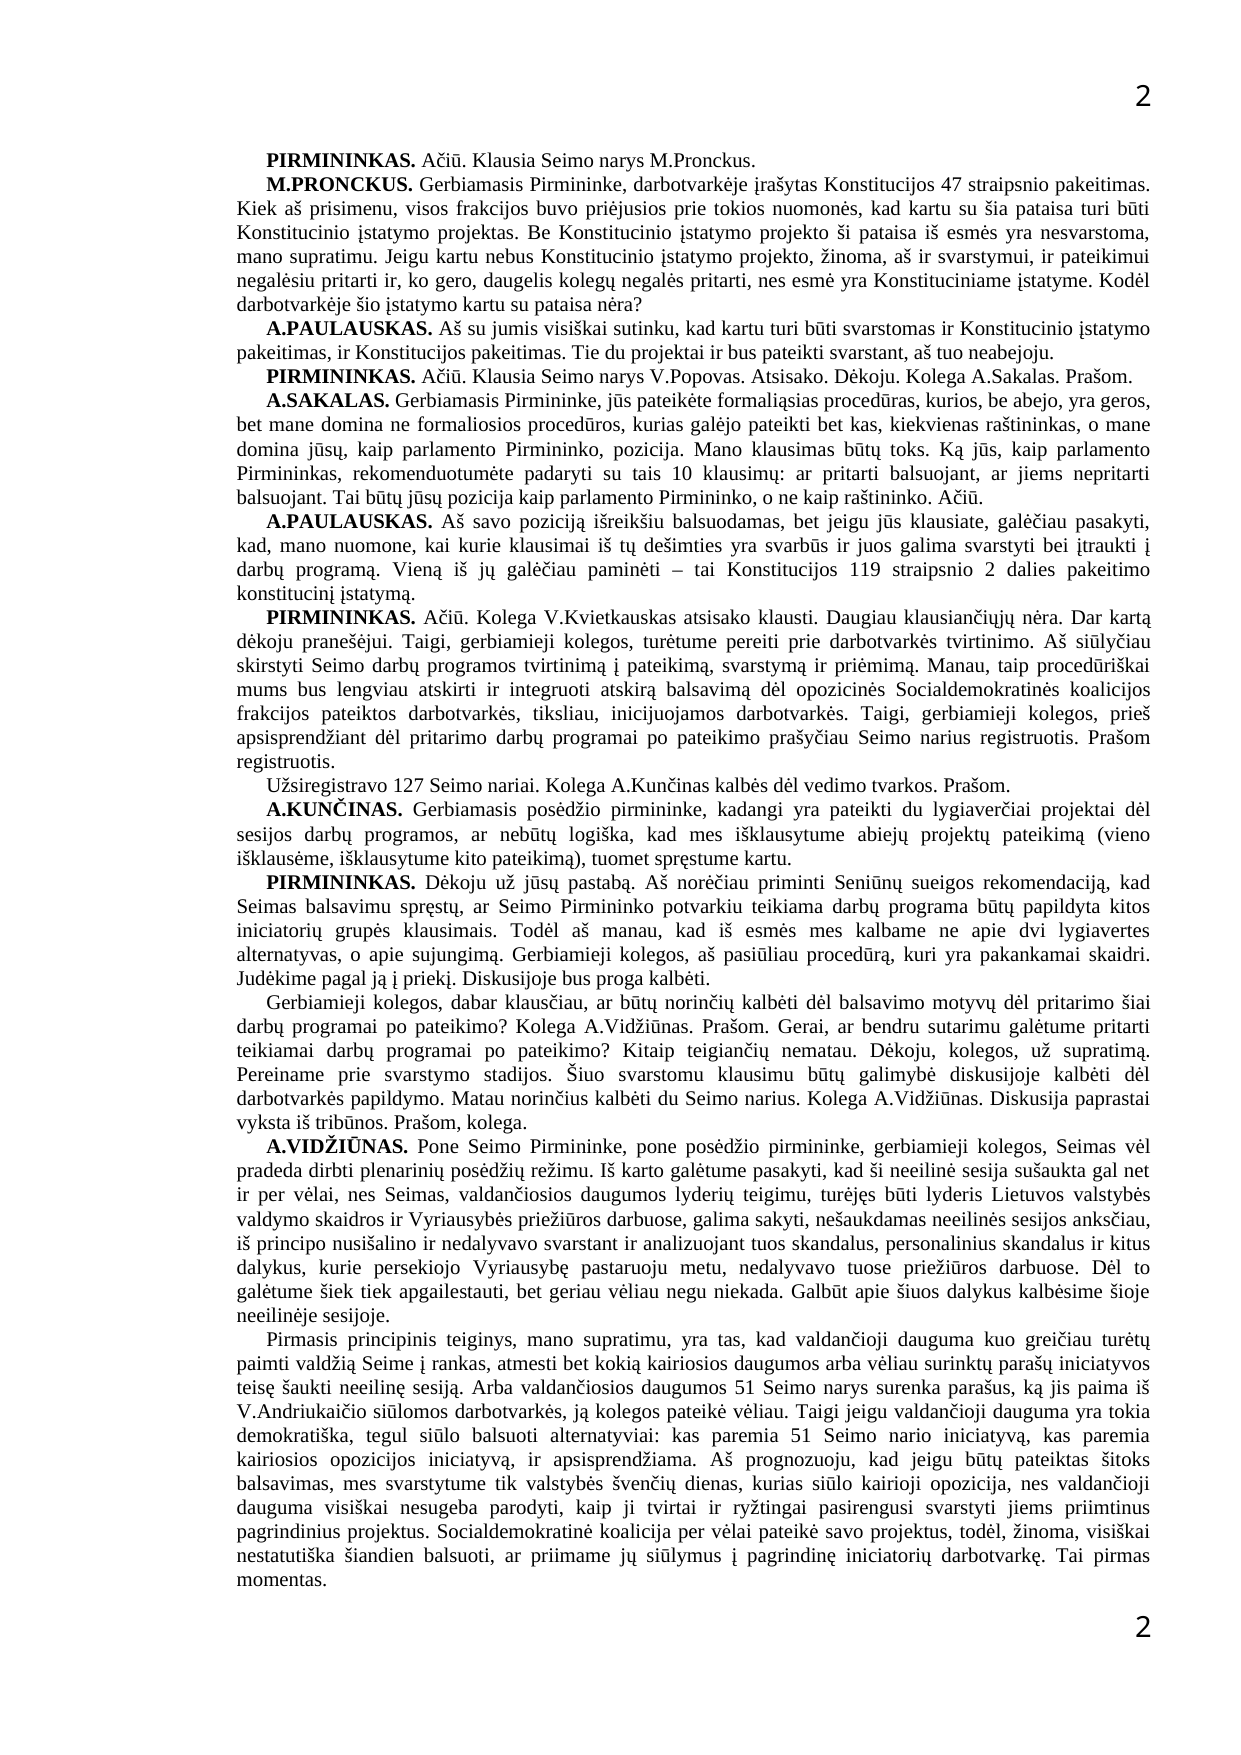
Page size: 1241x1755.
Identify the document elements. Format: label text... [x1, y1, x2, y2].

text A.PAULAUSKAS. Aš savo poziciją išreikšiu balsuodamas, bet jeigu jūs klausiate, galėčiau pasakyti, kad, mano nuomone, kai kurie klausimai iš tų dešimties yra svarbūs ir juos galima svarstyti bei įtraukti į darbų programą. Vieną iš jų galėčiau paminėti – tai Konstitucijos 119 straipsnio 2 dalies pakeitimo konstitucinį įstatymą. [236, 509, 1152, 605]
text PIRMININKAS. Ačiū. Klausia Seimo narys V.Popovas. Atsisako. Dėkoju. Kolega A.Sakalas. Prašom. [236, 364, 1152, 388]
text Pirmasis principinis teiginys, mano supratimu, yra tas, kad valdančioji dauguma kuo greičiau turėtų paimti valdžią Seime į rankas, atmesti bet kokią kairiosios daugumos arba vėliau surinktų parašų iniciatyvos teisę šaukti neeilinę sesiją. Arba valdančiosios daugumos 51 Seimo narys surenka parašus, ką jis paima iš V.Andriukaičio siūlomos darbotvarkės, ją kolegos pateikė vėliau. Taigi jeigu valdančioji dauguma yra tokia demokratiška, tegul siūlo balsuoti alternatyviai: kas paremia 51 Seimo nario iniciatyvą, kas paremia kairiosios opozicijos iniciatyvą, ir apsisprendžiama. Aš prognozuoju, kad jeigu būtų pateiktas šitoks balsavimas, mes svarstytume tik valstybės švenčių dienas, kurias siūlo kairioji opozicija, nes valdančioji dauguma visiškai nesugeba parodyti, kaip ji tvirtai ir ryžtingai pasirengusi svarstyti jiems priimtinus pagrindinius projektus. Socialdemokratinė koalicija per vėlai pateikė savo projektus, todėl, žinoma, visiškai nestatutiška šiandien balsuoti, ar priimame jų siūlymus į pagrindinę iniciatorių darbotvarkę. Tai pirmas momentas. [236, 1327, 1152, 1591]
text A.SAKALAS. Gerbiamasis Pirmininke, jūs pateikėte formaliąsias procedūras, kurios, be abejo, yra geros, bet mane domina ne formaliosios procedūros, kurias galėjo pateikti bet kas, kiekvienas raštininkas, o mane domina jūsų, kaip parlamento Pirmininko, pozicija. Mano klausimas būtų toks. Ką jūs, kaip parlamento Pirmininkas, rekomenduotumėte padaryti su tais 10 klausimų: ar pritarti balsuojant, ar jiems nepritarti balsuojant. Tai būtų jūsų pozicija kaip parlamento Pirmininko, o ne kaip raštininko. Ačiū. [236, 388, 1152, 509]
text A.KUNČINAS. Gerbiamasis posėdžio pirmininke, kadangi yra pateikti du lygiaverčiai projektai dėl sesijos darbų programos, ar nebūtų logiška, kad mes išklausytume abiejų projektų pateikimą (vieno išklausėme, išklausytume kito pateikimą), tuomet spręstume kartu. [236, 797, 1152, 869]
text Užsiregistravo 127 Seimo nariai. Kolega A.Kunčinas kalbės dėl vedimo tvarkos. Prašom. [236, 773, 1152, 797]
text PIRMININKAS. Ačiū. Klausia Seimo narys M.Pronckus. [236, 148, 1152, 172]
text PIRMININKAS. Dėkoju už jūsų pastabą. Aš norėčiau priminti Seniūnų sueigos rekomendaciją, kad Seimas balsavimu spręstų, ar Seimo Pirmininko potvarkiu teikiama darbų programa būtų papildyta kitos iniciatorių grupės klausimais. Todėl aš manau, kad iš esmės mes kalbame ne apie dvi lygiavertes alternatyvas, o apie sujungimą. Gerbiamieji kolegos, aš pasiūliau procedūrą, kuri yra pakankamai skaidri. Judėkime pagal ją į priekį. Diskusijoje bus proga kalbėti. [236, 869, 1152, 990]
text A.VIDŽIŪNAS. Pone Seimo Pirmininke, pone posėdžio pirmininke, gerbiamieji kolegos, Seimas vėl pradeda dirbti plenarinių posėdžių režimu. Iš karto galėtume pasakyti, kad ši neeilinė sesija sušaukta gal net ir per vėlai, nes Seimas, valdančiosios daugumos lyderių teigimu, turėjęs būti lyderis Lietuvos valstybės valdymo skaidros ir Vyriausybės priežiūros darbuose, galima sakyti, nešaukdamas neeilinės sesijos anksčiau, iš principo nusišalino ir nedalyvavo svarstant ir analizuojant tuos skandalus, personalinius skandalus ir kitus dalykus, kurie persekiojo Vyriausybę pastaruoju metu, nedalyvavo tuose priežiūros darbuose. Dėl to galėtume šiek tiek apgailestauti, bet geriau vėliau negu niekada. Galbūt apie šiuos dalykus kalbėsime šioje neeilinėje sesijoje. [236, 1134, 1152, 1327]
text Gerbiamieji kolegos, dabar klausčiau, ar būtų norinčių kalbėti dėl balsavimo motyvų dėl pritarimo šiai darbų programai po pateikimo? Kolega A.Vidžiūnas. Prašom. Gerai, ar bendru sutarimu galėtume pritarti teikiamai darbų programai po pateikimo? Kitaip teigiančių nematau. Dėkoju, kolegos, už supratimą. Pereiname prie svarstymo stadijos. Šiuo svarstomu klausimu būtų galimybė diskusijoje kalbėti dėl darbotvarkės papildymo. Matau norinčius kalbėti du Seimo narius. Kolega A.Vidžiūnas. Diskusija paprastai vyksta iš tribūnos. Prašom, kolega. [236, 990, 1152, 1134]
text PIRMININKAS. Ačiū. Kolega V.Kvietkauskas atsisako klausti. Daugiau klausiančiųjų nėra. Dar kartą dėkoju pranešėjui. Taigi, gerbiamieji kolegos, turėtume pereiti prie darbotvarkės tvirtinimo. Aš siūlyčiau skirstyti Seimo darbų programos tvirtinimą į pateikimą, svarstymą ir priėmimą. Manau, taip procedūriškai mums bus lengviau atskirti ir integruoti atskirą balsavimą dėl opozicinės Socialdemokratinės koalicijos frakcijos pateiktos darbotvarkės, tiksliau, inicijuojamos darbotvarkės. Taigi, gerbiamieji kolegos, prieš apsisprendžiant dėl pritarimo darbų programai po pateikimo prašyčiau Seimo narius registruotis. Prašom registruotis. [236, 605, 1152, 773]
text A.PAULAUSKAS. Aš su jumis visiškai sutinku, kad kartu turi būti svarstomas ir Konstitucinio įstatymo pakeitimas, ir Konstitucijos pakeitimas. Tie du projektai ir bus pateikti svarstant, aš tuo neabejoju. [236, 316, 1152, 364]
text M.PRONCKUS. Gerbiamasis Pirmininke, darbotvarkėje įrašytas Konstitucijos 47 straipsnio pakeitimas. Kiek aš prisimenu, visos frakcijos buvo priėjusios prie tokios nuomonės, kad kartu su šia pataisa turi būti Konstitucinio įstatymo projektas. Be Konstitucinio įstatymo projekto ši pataisa iš esmės yra nesvarstoma, mano supratimu. Jeigu kartu nebus Konstitucinio įstatymo projekto, žinoma, aš ir svarstymui, ir pateikimui negalėsiu pritarti ir, ko gero, daugelis kolegų negalės pritarti, nes esmė yra Konstituciniame įstatyme. Kodėl darbotvarkėje šio įstatymo kartu su pataisa nėra? [236, 172, 1152, 316]
